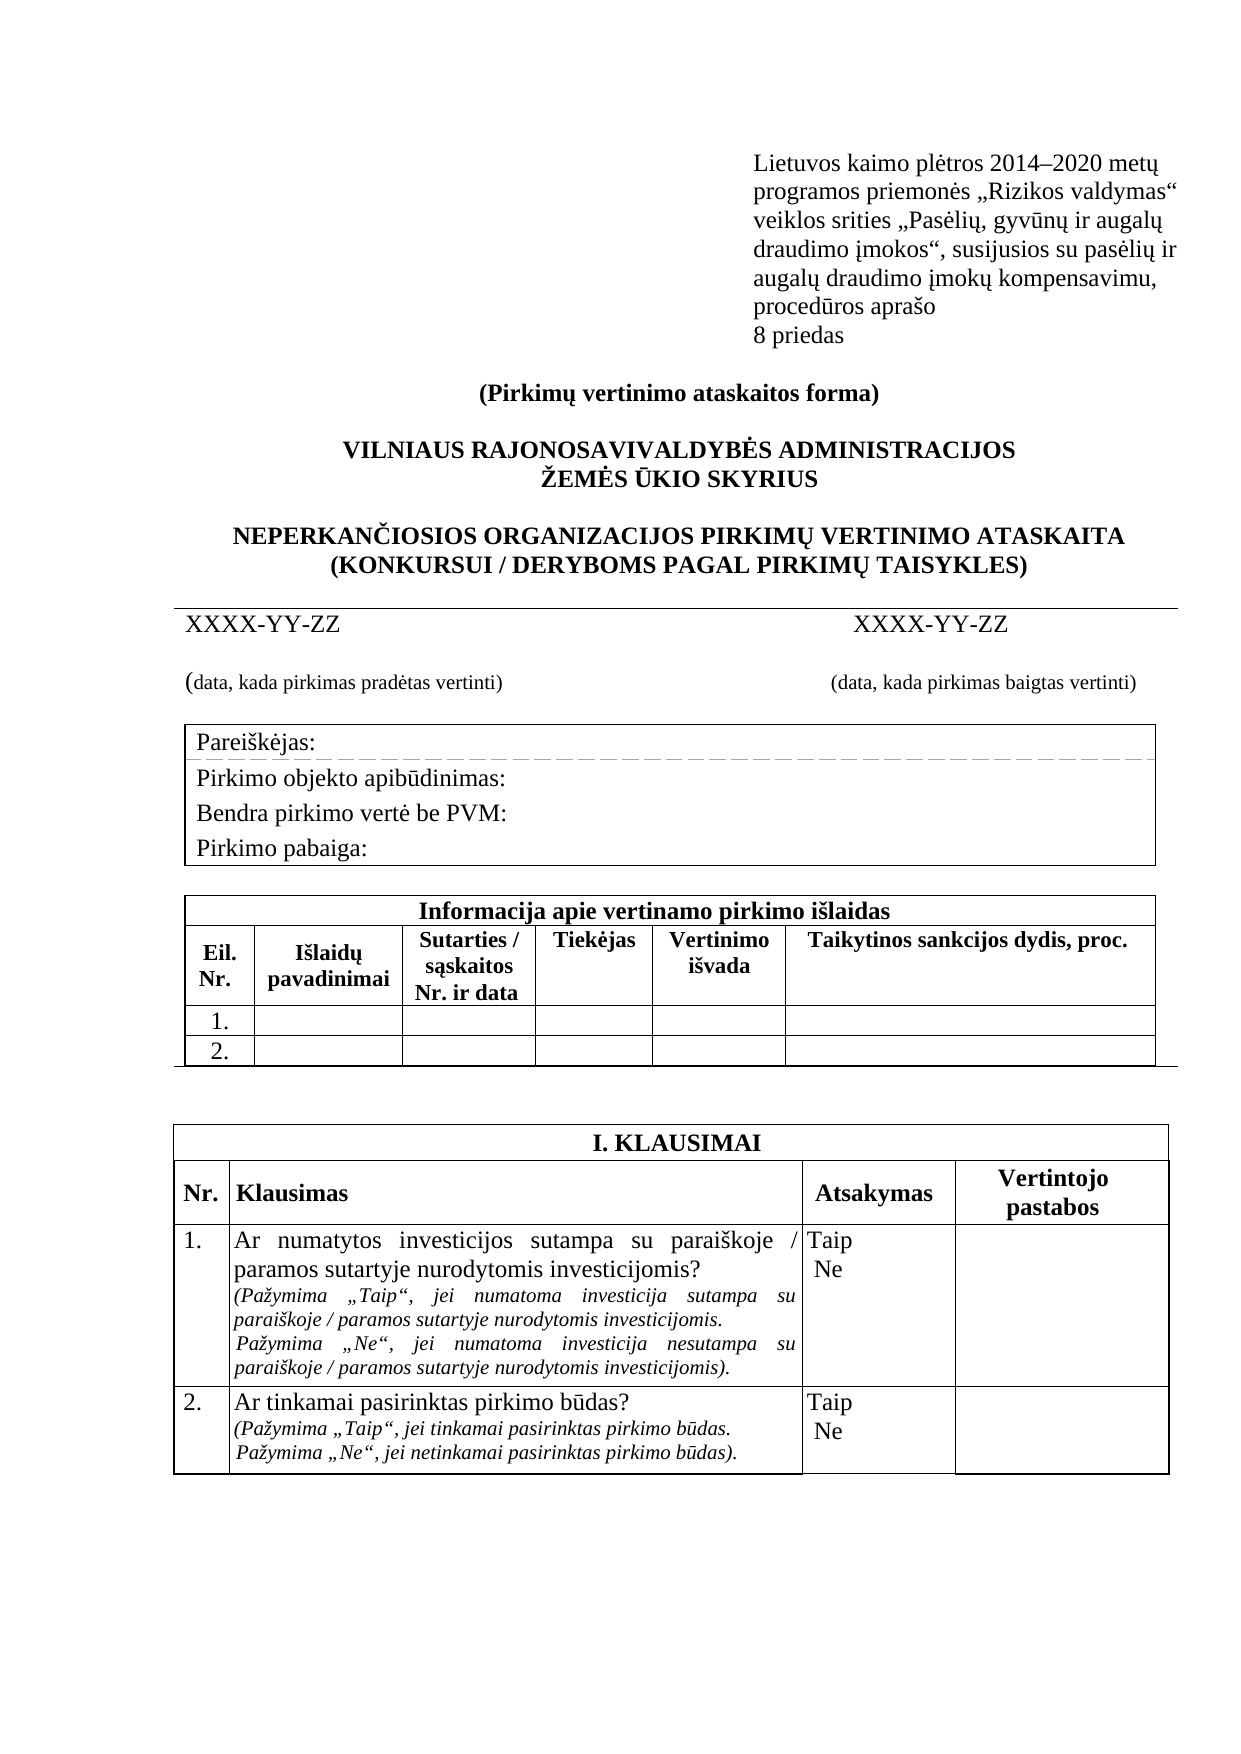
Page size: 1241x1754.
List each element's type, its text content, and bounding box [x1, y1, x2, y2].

table_header XXXX-YY-ZZ XXXX-YY-ZZ (data, kada pirkimas pradėtas vertinti) (data, kada pirkimas baigtas vertinti) [174, 609, 1178, 1066]
table_cell [956, 1387, 1168, 1473]
table_cell [255, 1036, 402, 1064]
table_cell [786, 1036, 1155, 1064]
table_cell [403, 1006, 535, 1035]
text ŽEMĖS ŪKIO SKYRIUS [177, 464, 1181, 493]
table_cell [653, 1036, 785, 1064]
table_cell Taip  Ne  [803, 1225, 955, 1386]
table_cell Atsakymas [803, 1161, 955, 1223]
table_cell 1. [175, 1225, 229, 1386]
table_cell Pirkimo objekto apibūdinimas: [186, 759, 1155, 794]
table_cell Ar tinkamai pasirinktas pirkimo būdas? (Pažymima „Taip“, jei tinkamai pasirinktas pirkimo būdas. Pažymima „Ne“, jei netinkamai pasirinktas pirkimo būdas). [230, 1387, 802, 1473]
text (Pirkimų vertinimo ataskaitos forma) [177, 378, 1181, 406]
table_header Informacija apie vertinamo pirkimo išlaidas [186, 896, 1155, 925]
table_cell [956, 1225, 1168, 1386]
table_cell [1170, 1386, 1178, 1473]
table_cell [403, 1036, 535, 1064]
table_cell [255, 1006, 402, 1035]
text NEPERKANČIOSIOS ORGANIZACIJOS PIRKIMŲ VERTINIMO ATASKAITA [177, 521, 1181, 550]
text Lietuvos kaimo plėtros 2014–2020 metų programos priemonės „Rizikos valdymas“ veiklos srities „Pasėlių, gyvūnų ir augalų draudimo įmokos“, susijusios su pasėlių ir augalų draudimo įmokų kompensavimu, procedūros aprašo [753, 148, 1181, 320]
table_cell Sutarties / sąskaitos Nr. ir data [403, 926, 535, 1005]
table_cell Pirkimo pabaiga: [186, 830, 1155, 865]
table_cell 1. [186, 1006, 254, 1035]
table_cell [653, 1006, 785, 1035]
text 8 priedas [753, 320, 1181, 349]
table_cell Klausimas [230, 1161, 802, 1223]
table_cell Taip  Ne  [803, 1387, 955, 1473]
table_cell 2. [175, 1387, 229, 1473]
table_cell [536, 1036, 652, 1064]
table_cell Nr. [175, 1161, 229, 1223]
text (KONKURSUI / DERYBOMS PAGAL PIRKIMŲ TAISYKLES) [177, 550, 1181, 579]
table_cell Ar numatytos investicijos sutampa su paraiškoje / paramos sutartyje nurodytomis investicijomis? (Pažymima „Taip“, jei numatoma investicija sutampa su paraiškoje / paramos sutartyje nurodytomis investicijomis. Pažymima „Ne“, jei numatoma investicija nesutampa su paraiškoje / paramos sutartyje nurodytomis investicijomis). [230, 1225, 802, 1386]
table_cell [786, 1006, 1155, 1035]
table_cell [536, 1006, 652, 1035]
table_cell [1170, 1160, 1178, 1223]
text VILNIAUS RAJONOSAVIVALDYBĖS ADMINISTRACIJOS [177, 435, 1181, 464]
table_header [1169, 1124, 1178, 1160]
table_cell Vertintojo pastabos [956, 1161, 1168, 1223]
table_cell Eil. Nr. [186, 926, 254, 1005]
table_cell Vertinimo išvada [653, 926, 785, 1005]
table_cell Taikytinos sankcijos dydis, proc. [786, 926, 1155, 1005]
table_cell 2. [186, 1036, 254, 1064]
table_header I. KLAUSIMAI [174, 1125, 1168, 1160]
table_cell Išlaidų pavadinimai [255, 926, 402, 1005]
table_cell [1170, 1224, 1178, 1386]
table_cell Bendra pirkimo vertė be PVM: [186, 795, 1155, 830]
table_header Pareiškėjas: [186, 725, 1155, 759]
table_cell Tiekėjas [536, 926, 652, 1005]
